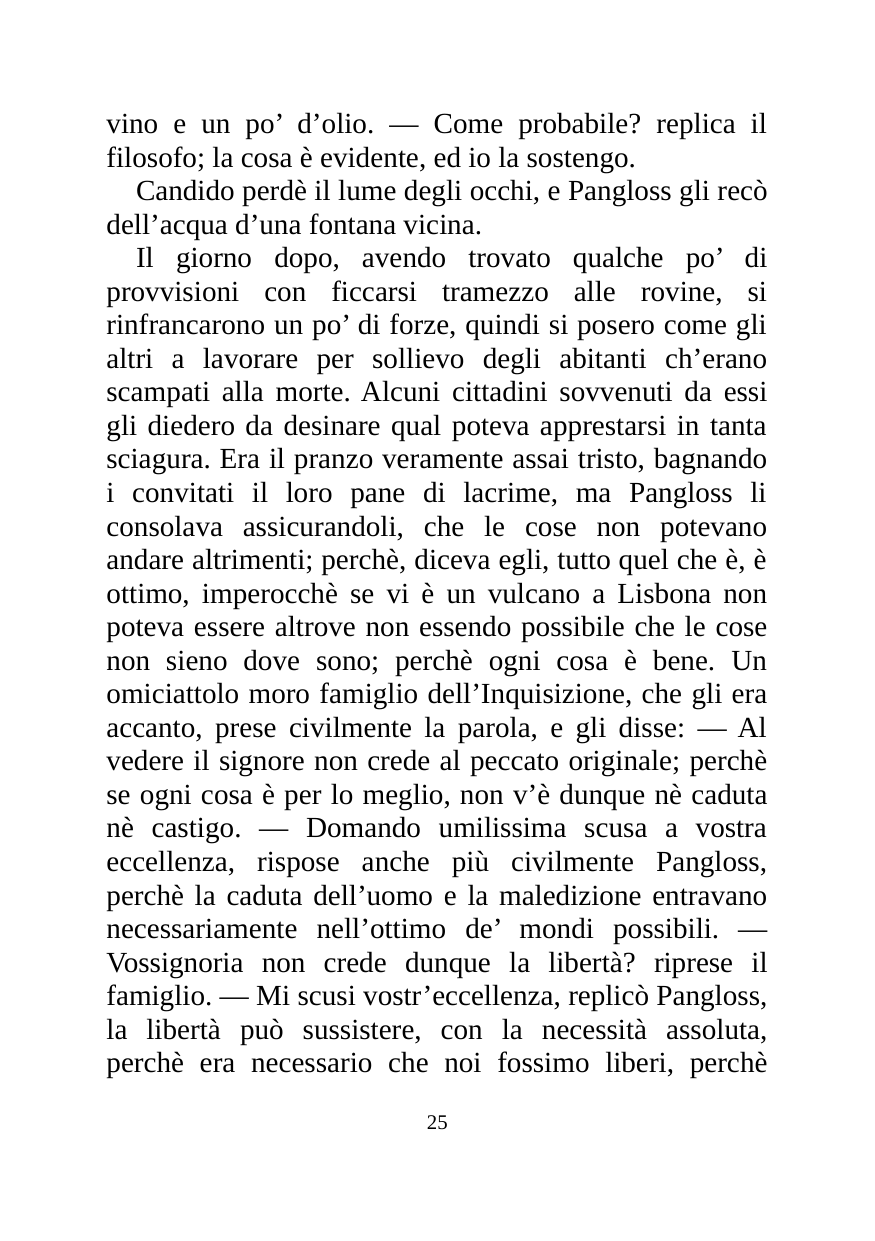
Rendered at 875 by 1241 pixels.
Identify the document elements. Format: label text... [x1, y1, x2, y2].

text vino e un po’ d’olio. — Come probabile? replica il filosofo; la cosa è evidente, ed io la sostengo. [106, 106, 768, 173]
text Candido perdè il lume degli occhi, e Pangloss gli recò dell’acqua d’una fontana vicina. [106, 173, 768, 240]
text Il giorno dopo, avendo trovato qualche po’ di provvisioni con ficcarsi tramezzo alle rovine, si rinfrancarono un po’ di forze, quindi si posero come gli altri a lavorare per sollievo degli abitanti ch’erano scampati alla morte. Alcuni cittadini sovvenuti da essi gli diedero da desinare qual poteva apprestarsi in tanta sciagura. Era il pranzo veramente assai tristo, bagnando i convitati il loro pane di lacrime, ma Pangloss li consolava assicurandoli, che le cose non potevano andare altrimenti; perchè, diceva egli, tutto quel che è, è ottimo, imperocchè se vi è un vulcano a Lisbona non poteva essere altrove non essendo possibile che le cose non sieno dove sono; perchè ogni cosa è bene. Un omiciattolo moro famiglio dell’Inquisizione, che gli era accanto, prese civilmente la parola, e gli disse: — Al vedere il signore non crede al peccato originale; perchè se ogni cosa è per lo meglio, non v’è dunque nè caduta nè castigo. — Domando umilissima scusa a vostra eccellenza, rispose anche più civilmente Pangloss, perchè la caduta dell’uomo e la maledizione entravano necessariamente nell’ottimo de’ mondi possibili. — Vossignoria non crede dunque la libertà? riprese il famiglio. — Mi scusi vostr’eccellenza, replicò Pangloss, la libertà può sussistere, con la necessità assoluta, perchè era necessario che noi fossimo liberi, perchè [106, 240, 768, 1079]
